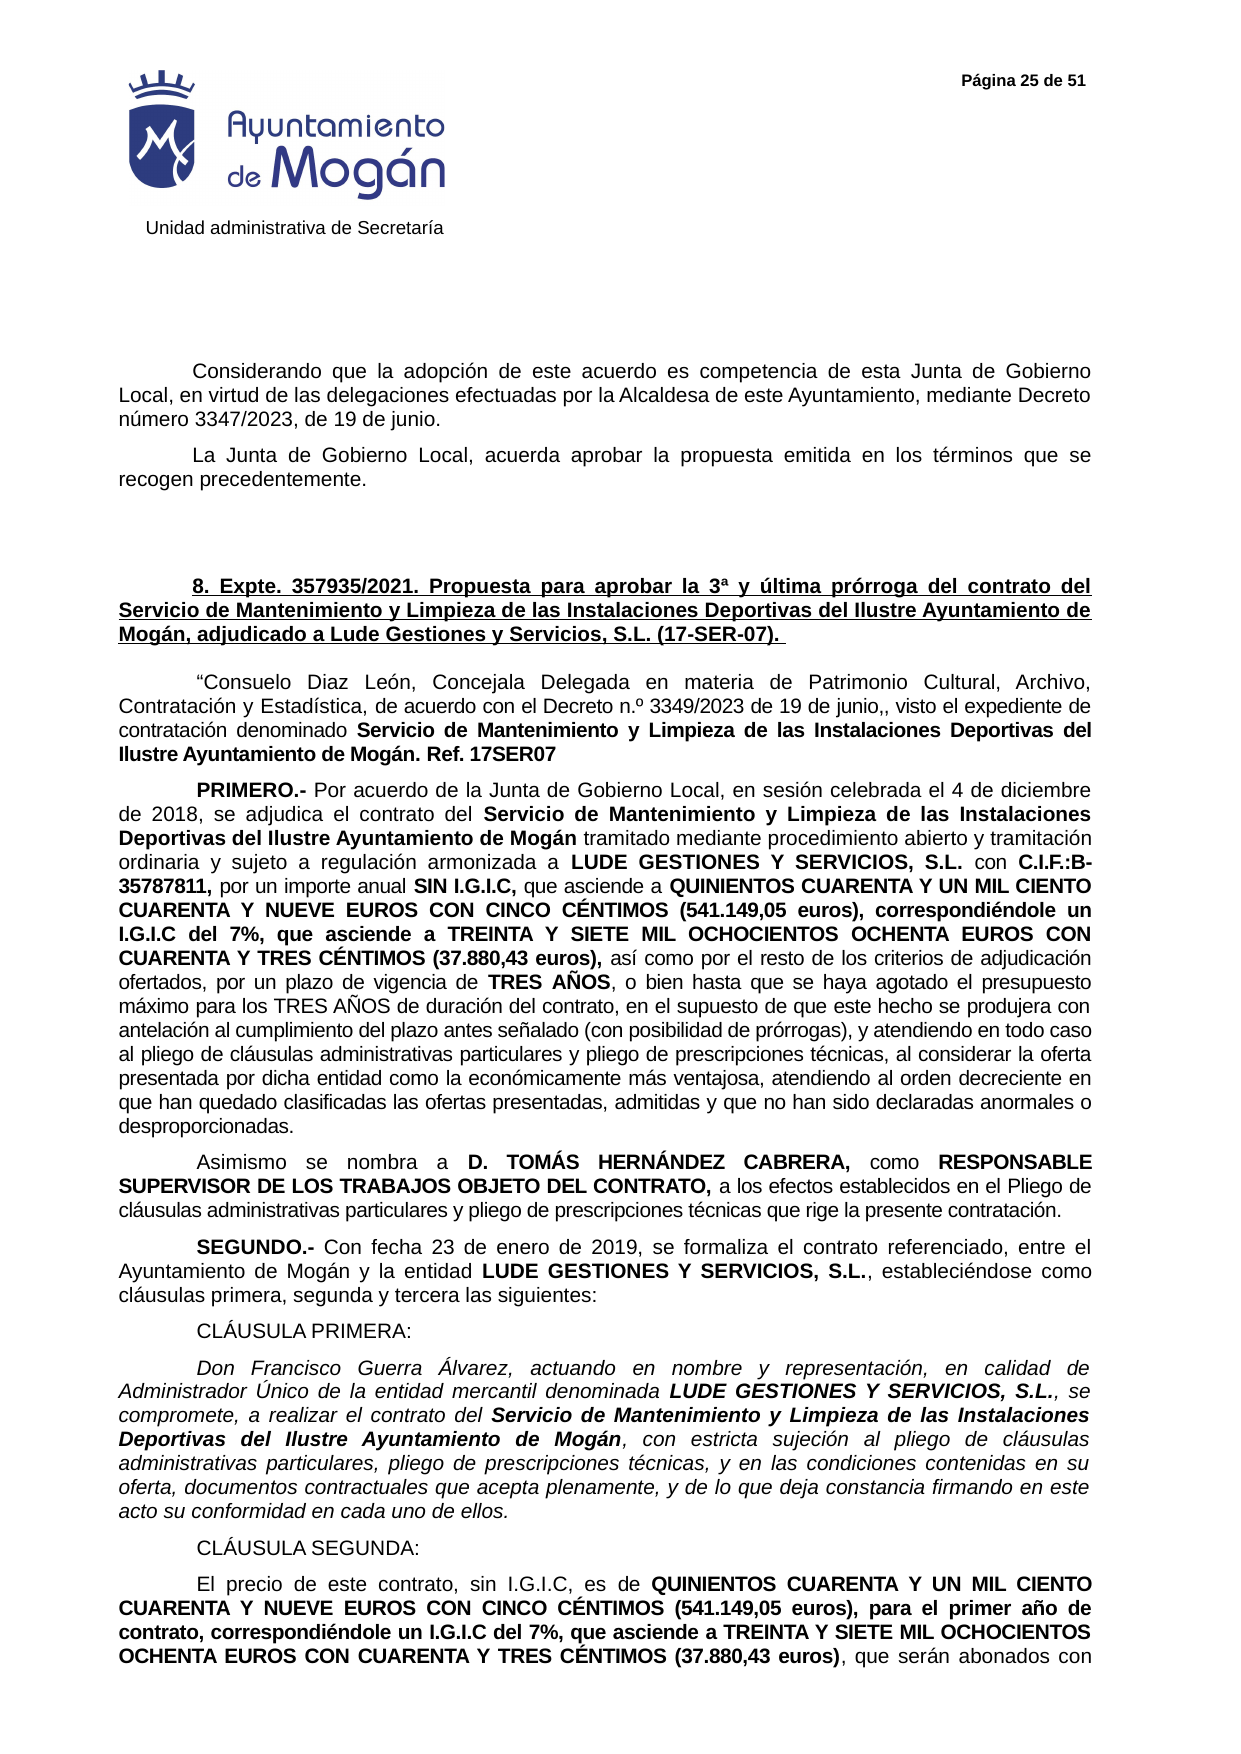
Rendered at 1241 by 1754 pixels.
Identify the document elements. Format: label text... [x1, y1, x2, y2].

text El precio de este contrato, sin I.G.I.C, es de QUINIENTOS CUARENTA Y UN MIL CIENTO CUARENTA Y NUEVE EUROS CON CINCO CÉNTIMOS (541.149,05 euros), para el primer año de contrato, correspondiéndole un I.G.I.C del 7%, que asciende a TREINTA Y SIETE MIL OCHOCIENTOS OCHENTA EUROS CON CUARENTA Y TRES CÉNTIMOS (37.880,43 euros), que serán abonados con [118, 1572, 1092, 1668]
text Considerando que la adopción de este acuerdo es competencia de esta Junta de Gobierno Local, en virtud de las delegaciones efectuadas por la Alcaldesa de este Ayuntamiento, mediante Decreto número 3347/2023, de 19 de junio. [118, 359, 1092, 431]
picture [128, 70, 445, 206]
text PRIMERO.- Por acuerdo de la Junta de Gobierno Local, en sesión celebrada el 4 de diciembre de 2018, se adjudica el contrato del Servicio de Mantenimiento y Limpieza de las Instalaciones Deportivas del Ilustre Ayuntamiento de Mogán tramitado mediante procedimiento abierto y tramitación ordinaria y sujeto a regulación armonizada a LUDE GESTIONES Y SERVICIOS, S.L. con C.I.F.:B-35787811, por un importe anual SIN I.G.I.C, que asciende a QUINIENTOS CUARENTA Y UN MIL CIENTO CUARENTA Y NUEVE EUROS CON CINCO CÉNTIMOS (541.149,05 euros), correspondiéndole un I.G.I.C del 7%, que asciende a TREINTA Y SIETE MIL OCHOCIENTOS OCHENTA EUROS CON CUARENTA Y TRES CÉNTIMOS (37.880,43 euros), así como por el resto de los criterios de adjudicación ofertados, por un plazo de vigencia de TRES AÑOS, o bien hasta que se haya agotado el presupuesto máximo para los TRES AÑOS de duración del contrato, en el supuesto de que este hecho se produjera con antelación al cumplimiento del plazo antes señalado (con posibilidad de prórrogas), y atendiendo en todo caso al pliego de cláusulas administrativas particulares y pliego de prescripciones técnicas, al considerar la oferta presentada por dicha entidad como la económicamente más ventajosa, atendiendo al orden decreciente en que han quedado clasificadas las ofertas presentadas, admitidas y que no han sido declaradas anormales o desproporcionadas. [118, 778, 1092, 1138]
text CLÁUSULA PRIMERA: [118, 1319, 1092, 1343]
text Mogán, adjudicado a Lude Gestiones y Servicios, S.L. (17-SER-07). [118, 620, 1092, 646]
text La Junta de Gobierno Local, acuerda aprobar la propuesta emitida en los términos que se recogen precedentemente. [118, 443, 1092, 491]
text 8. Expte. 357935/2021. Propuesta para aprobar la 3ª y última prórroga del contrato del Servicio de Mantenimiento y Limpieza de las Instalaciones Deportivas del Ilustre Ayuntamiento de [118, 574, 1092, 619]
text CLÁUSULA SEGUNDA: [118, 1536, 1092, 1559]
text Don Francisco Guerra Álvarez, actuando en nombre y representación, en calidad de Administrador Único de la entidad mercantil denominada LUDE GESTIONES Y SERVICIOS, S.L., se compromete, a realizar el contrato del Servicio de Mantenimiento y Limpieza de las Instalaciones Deportivas del Ilustre Ayuntamiento de Mogán, con estricta sujeción al pliego de cláusulas administrativas particulares, pliego de prescripciones técnicas, y en las condiciones contenidas en su oferta, documentos contractuales que acepta plenamente, y de lo que deja constancia firmando en este acto su conformidad en cada uno de ellos. [118, 1355, 1092, 1523]
text “Consuelo Diaz León, Concejala Delegada en materia de Patrimonio Cultural, Archivo, Contratación y Estadística, de acuerdo con el Decreto n.º 3349/2023 de 19 de junio,, visto el expediente de contratación denominado Servicio de Mantenimiento y Limpieza de las Instalaciones Deportivas del Ilustre Ayuntamiento de Mogán. Ref. 17SER07 [118, 670, 1092, 766]
text SEGUNDO.- Con fecha 23 de enero de 2019, se formaliza el contrato referenciado, entre el Ayuntamiento de Mogán y la entidad LUDE GESTIONES Y SERVICIOS, S.L., estableciéndose como cláusulas primera, segunda y tercera las siguientes: [118, 1234, 1092, 1306]
text Asimismo se nombra a D. TOMÁS HERNÁNDEZ CABRERA, como RESPONSABLE SUPERVISOR DE LOS TRABAJOS OBJETO DEL CONTRATO, a los efectos establecidos en el Pliego de cláusulas administrativas particulares y pliego de prescripciones técnicas que rige la presente contratación. [118, 1150, 1092, 1222]
